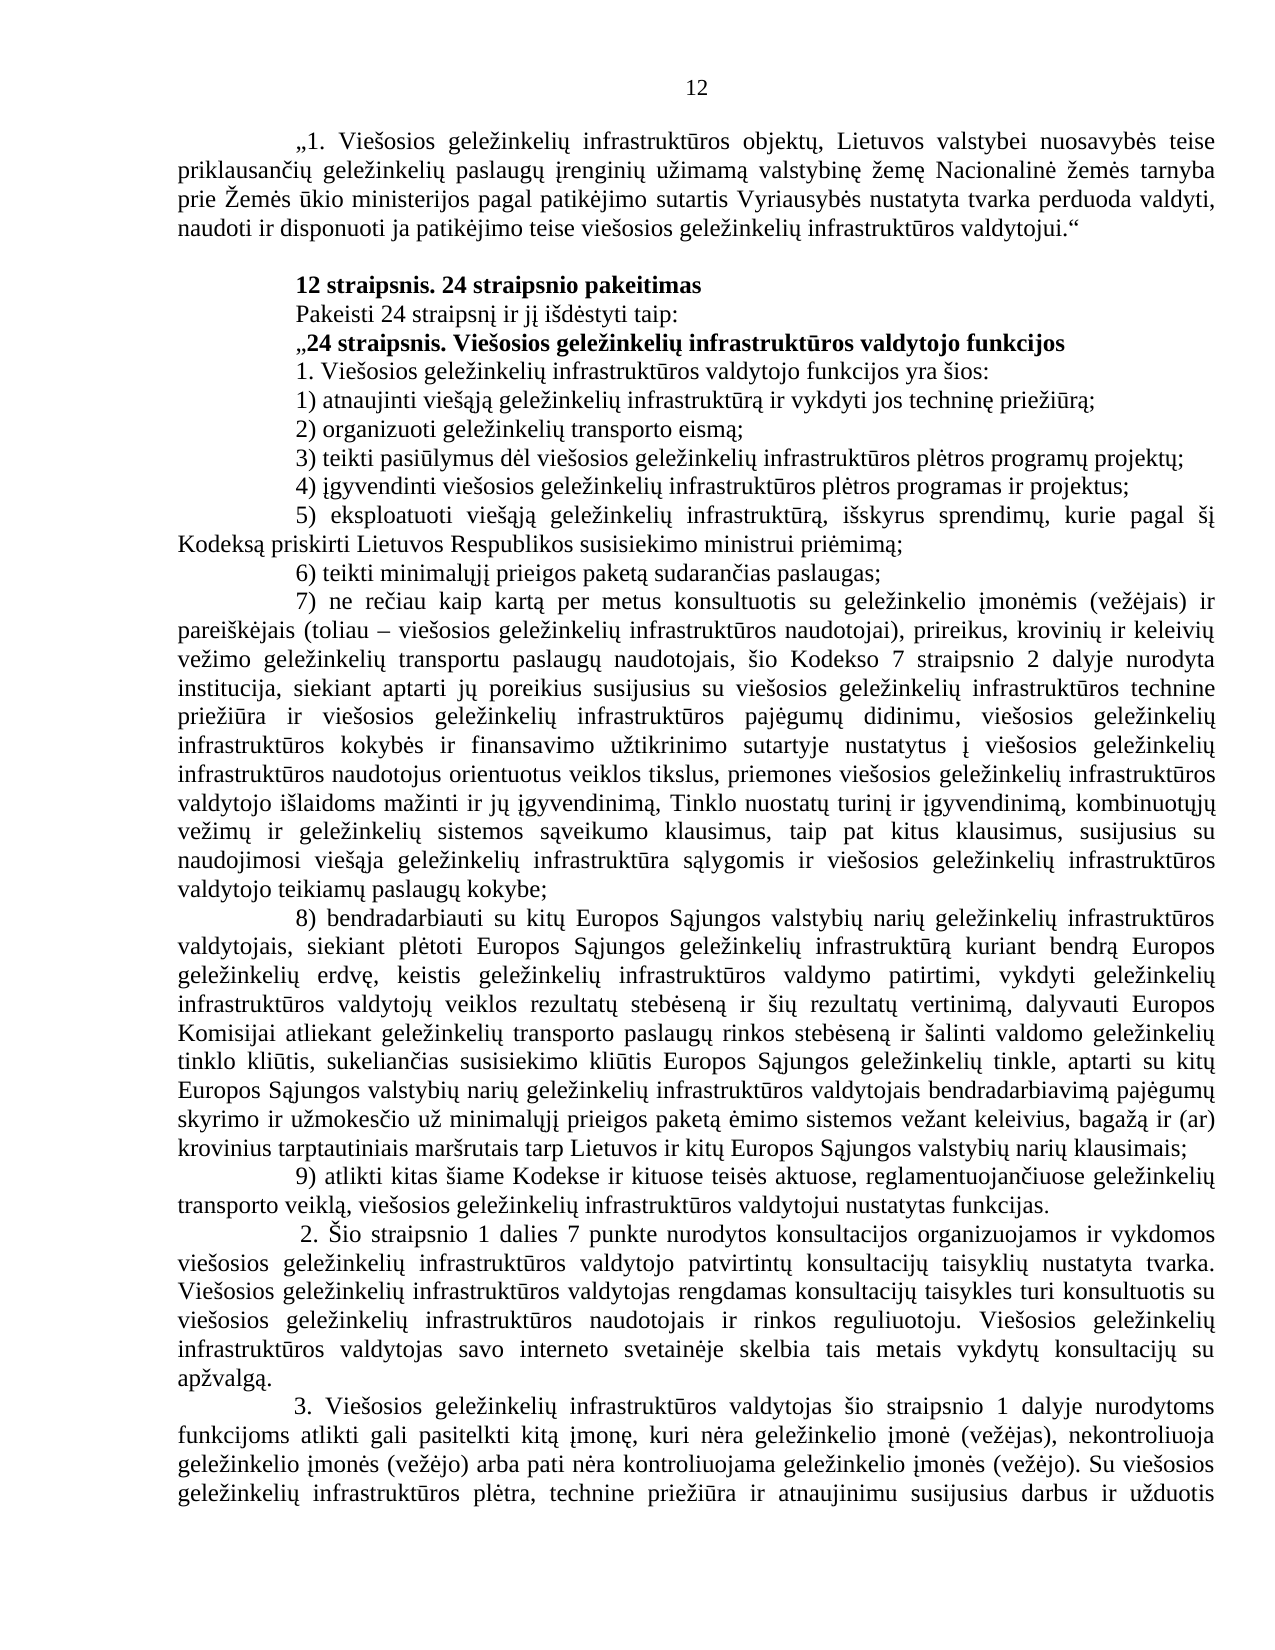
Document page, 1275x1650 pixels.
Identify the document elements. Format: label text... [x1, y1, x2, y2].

text 3. Viešosios geležinkelių infrastruktūros valdytojas šio straipsnio 1 dalyje nurodytoms funkcijoms atlikti gali pasitelkti kitą įmonę, kuri nėra geležinkelio įmonė (vežėjas), nekontroliuoja geležinkelio įmonės (vežėjo) arba pati nėra kontroliuojama geležinkelio įmonės (vežėjo). Su viešosios geležinkelių infrastruktūros plėtra, technine priežiūra ir atnaujinimu susijusius darbus ir užduotis [177, 1391, 1216, 1506]
text 6) teikti minimalųjį prieigos paketą sudarančias paslaugas; [177, 558, 1216, 586]
text „24 straipsnis. Viešosios geležinkelių infrastruktūros valdytojo funkcijos [177, 328, 1216, 356]
text Pakeisti 24 straipsnį ir jį išdėstyti taip: [177, 299, 1216, 328]
text 9) atlikti kitas šiame Kodekse ir kituose teisės aktuose, reglamentuojančiuose geležinkelių transporto veiklą, viešosios geležinkelių infrastruktūros valdytojui nustatytas funkcijas. [177, 1161, 1216, 1219]
text 7) ne rečiau kaip kartą per metus konsultuotis su geležinkelio įmonėmis (vežėjais) ir pareiškėjais (toliau – viešosios geležinkelių infrastruktūros naudotojai), prireikus, krovinių ir keleivių vežimo geležinkelių transportu paslaugų naudotojais, šio Kodekso 7 straipsnio 2 dalyje nurodyta institucija, siekiant aptarti jų poreikius susijusius su viešosios geležinkelių infrastruktūros technine priežiūra ir viešosios geležinkelių infrastruktūros pajėgumų didinimu, viešosios geležinkelių infrastruktūros kokybės ir finansavimo užtikrinimo sutartyje nustatytus į viešosios geležinkelių infrastruktūros naudotojus orientuotus veiklos tikslus, priemones viešosios geležinkelių infrastruktūros valdytojo išlaidoms mažinti ir jų įgyvendinimą, Tinklo nuostatų turinį ir įgyvendinimą, kombinuotųjų vežimų ir geležinkelių sistemos sąveikumo klausimus, taip pat kitus klausimus, susijusius su naudojimosi viešąja geležinkelių infrastruktūra sąlygomis ir viešosios geležinkelių infrastruktūros valdytojo teikiamų paslaugų kokybe; [177, 586, 1216, 903]
text 3) teikti pasiūlymus dėl viešosios geležinkelių infrastruktūros plėtros programų projektų; [177, 443, 1216, 471]
text 1. Viešosios geležinkelių infrastruktūros valdytojo funkcijos yra šios: [177, 356, 1216, 385]
text 12 straipsnis. 24 straipsnio pakeitimas [177, 270, 1216, 299]
text 2. Šio straipsnio 1 dalies 7 punkte nurodytos konsultacijos organizuojamos ir vykdomos viešosios geležinkelių infrastruktūros valdytojo patvirtintų konsultacijų taisyklių nustatyta tvarka. Viešosios geležinkelių infrastruktūros valdytojas rengdamas konsultacijų taisykles turi konsultuotis su viešosios geležinkelių infrastruktūros naudotojais ir rinkos reguliuotoju. Viešosios geležinkelių infrastruktūros valdytojas savo interneto svetainėje skelbia tais metais vykdytų konsultacijų su apžvalgą. [177, 1219, 1216, 1391]
text 1) atnaujinti viešąją geležinkelių infrastruktūrą ir vykdyti jos techninę priežiūrą; [177, 385, 1216, 414]
text 8) bendradarbiauti su kitų Europos Sąjungos valstybių narių geležinkelių infrastruktūros valdytojais, siekiant plėtoti Europos Sąjungos geležinkelių infrastruktūrą kuriant bendrą Europos geležinkelių erdvę, keistis geležinkelių infrastruktūros valdymo patirtimi, vykdyti geležinkelių infrastruktūros valdytojų veiklos rezultatų stebėseną ir šių rezultatų vertinimą, dalyvauti Europos Komisijai atliekant geležinkelių transporto paslaugų rinkos stebėseną ir šalinti valdomo geležinkelių tinklo kliūtis, sukeliančias susisiekimo kliūtis Europos Sąjungos geležinkelių tinkle, aptarti su kitų Europos Sąjungos valstybių narių geležinkelių infrastruktūros valdytojais bendradarbiavimą pajėgumų skyrimo ir užmokesčio už minimalųjį prieigos paketą ėmimo sistemos vežant keleivius, bagažą ir (ar) krovinius tarptautiniais maršrutais tarp Lietuvos ir kitų Europos Sąjungos valstybių narių klausimais; [177, 903, 1216, 1161]
text 5) eksploatuoti viešąją geležinkelių infrastruktūrą, išskyrus sprendimų, kurie pagal šį Kodeksą priskirti Lietuvos Respublikos susisiekimo ministrui priėmimą; [177, 500, 1216, 558]
text 4) įgyvendinti viešosios geležinkelių infrastruktūros plėtros programas ir projektus; [177, 471, 1216, 500]
text 2) organizuoti geležinkelių transporto eismą; [177, 414, 1216, 443]
text „1. Viešosios geležinkelių infrastruktūros objektų, Lietuvos valstybei nuosavybės teise priklausančių geležinkelių paslaugų įrenginių užimamą valstybinę žemę Nacionalinė žemės tarnyba prie Žemės ūkio ministerijos pagal patikėjimo sutartis Vyriausybės nustatyta tvarka perduoda valdyti, naudoti ir disponuoti ja patikėjimo teise viešosios geležinkelių infrastruktūros valdytojui.“ [177, 126, 1216, 241]
